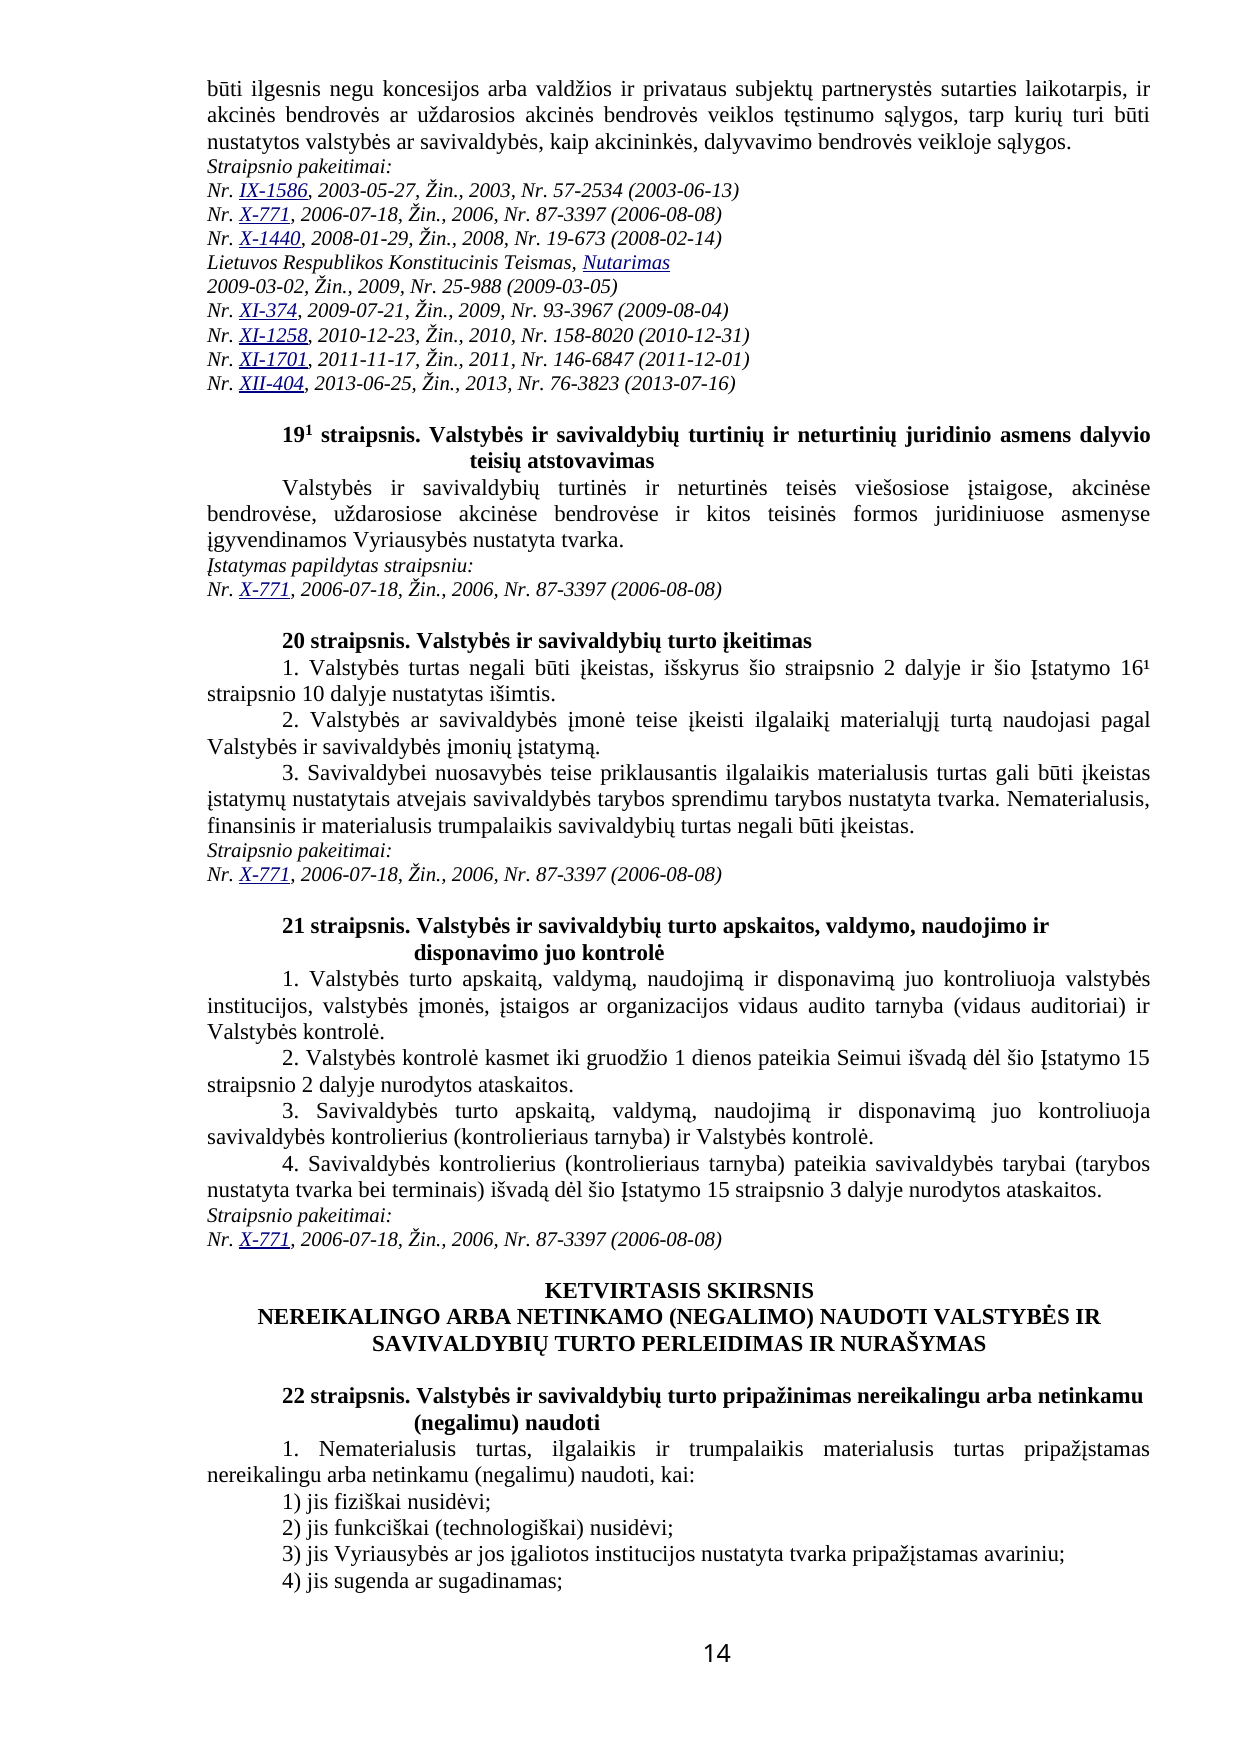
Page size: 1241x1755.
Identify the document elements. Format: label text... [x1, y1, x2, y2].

text NEREIKALINGO ARBA NETINKAMO (NEGALIMO) NAUDOTI VALSTYBĖS IR SAVIVALDYBIŲ TURTO PERLEIDIMAS IR NURAŠYMAS [207, 1303, 1152, 1356]
text 191 straipsnis. Valstybės ir savivaldybių turtinių ir neturtinių juridinio asmens dalyvio teisių atstovavimas [282, 421, 1152, 474]
text 2. Valstybės ar savivaldybės įmonė teise įkeisti ilgalaikį materialųjį turtą naudojasi pagal Valstybės ir savivaldybės įmonių įstatymą. [207, 706, 1152, 759]
text Straipsnio pakeitimai: [207, 838, 1152, 862]
text 4. Savivaldybės kontrolierius (kontrolieriaus tarnyba) pateikia savivaldybės tarybai (tarybos nustatyta tvarka bei terminais) išvadą dėl šio Įstatymo 15 straipsnio 3 dalyje nurodytos ataskaitos. [207, 1150, 1152, 1202]
text 3) jis Vyriausybės ar jos įgaliotos institucijos nustatyta tvarka pripažįstamas avariniu; [207, 1541, 1152, 1567]
text Nr. XI-1258, 2010-12-23, Žin., 2010, Nr. 158-8020 (2010-12-31) [207, 322, 1152, 347]
text Lietuvos Respublikos Konstitucinis Teismas, Nutarimas [207, 250, 1152, 274]
text 21 straipsnis. Valstybės ir savivaldybių turto apskaitos, valdymo, naudojimo ir [282, 913, 1152, 939]
text 22 straipsnis. Valstybės ir savivaldybių turto pripažinimas nereikalingu arba netinkamu [282, 1382, 1152, 1409]
text Nr. X-771, 2006-07-18, Žin., 2006, Nr. 87-3397 (2006-08-08) [207, 1227, 1152, 1251]
text Straipsnio pakeitimai: [207, 1202, 1152, 1227]
text Nr. X-771, 2006-07-18, Žin., 2006, Nr. 87-3397 (2006-08-08) [207, 577, 1152, 601]
text KETVIRTASIS SKIRSNIS [207, 1277, 1152, 1303]
text 3. Savivaldybei nuosavybės teise priklausantis ilgalaikis materialusis turtas gali būti įkeistas įstatymų nustatytais atvejais savivaldybės tarybos sprendimu tarybos nustatyta tvarka. Nematerialusis, finansinis ir materialusis trumpalaikis savivaldybių turtas negali būti įkeistas. [207, 759, 1152, 838]
text 2) jis funkciškai (technologiškai) nusidėvi; [207, 1514, 1152, 1541]
text Nr. X-771, 2006-07-18, Žin., 2006, Nr. 87-3397 (2006-08-08) [207, 202, 1152, 226]
text Nr. XI-374, 2009-07-21, Žin., 2009, Nr. 93-3967 (2009-08-04) [207, 298, 1152, 322]
text 1. Valstybės turtas negali būti įkeistas, išskyrus šio straipsnio 2 dalyje ir šio Įstatymo 16¹ straipsnio 10 dalyje nustatytas išimtis. [207, 654, 1152, 706]
text Įstatymas papildytas straipsniu: [207, 553, 1152, 577]
text 20 straipsnis. Valstybės ir savivaldybių turto įkeitimas [207, 627, 1152, 654]
text Valstybės ir savivaldybių turtinės ir neturtinės teisės viešosiose įstaigose, akcinėse bendrovėse, uždarosiose akcinėse bendrovėse ir kitos teisinės formos juridiniuose asmenyse įgyvendinamos Vyriausybės nustatyta tvarka. [207, 474, 1152, 553]
text 2009-03-02, Žin., 2009, Nr. 25-988 (2009-03-05) [207, 274, 1152, 298]
text 1. Valstybės turto apskaitą, valdymą, naudojimą ir disponavimą juo kontroliuoja valstybės institucijos, valstybės įmonės, įstaigos ar organizacijos vidaus audito tarnyba (vidaus auditoriai) ir Valstybės kontrolė. [207, 965, 1152, 1044]
text Nr. X-771, 2006-07-18, Žin., 2006, Nr. 87-3397 (2006-08-08) [207, 862, 1152, 886]
text 1. Nematerialusis turtas, ilgalaikis ir trumpalaikis materialusis turtas pripažįstamas nereikalingu arba netinkamu (negalimu) naudoti, kai: [207, 1435, 1152, 1488]
text (negalimu) naudoti [413, 1409, 1152, 1435]
text Nr. XII-404, 2013-06-25, Žin., 2013, Nr. 76-3823 (2013-07-16) [207, 371, 1152, 395]
text Nr. XI-1701, 2011-11-17, Žin., 2011, Nr. 146-6847 (2011-12-01) [207, 347, 1152, 371]
text Nr. X-1440, 2008-01-29, Žin., 2008, Nr. 19-673 (2008-02-14) [207, 226, 1152, 250]
text būti ilgesnis negu koncesijos arba valdžios ir privataus subjektų partnerystės sutarties laikotarpis, ir akcinės bendrovės ar uždarosios akcinės bendrovės veiklos tęstinumo sąlygos, tarp kurių turi būti nustatytos valstybės ar savivaldybės, kaip akcininkės, dalyvavimo bendrovės veikloje sąlygos. [207, 75, 1152, 154]
text Straipsnio pakeitimai: [207, 154, 1152, 178]
text 4) jis sugenda ar sugadinamas; [207, 1567, 1152, 1593]
text 3. Savivaldybės turto apskaitą, valdymą, naudojimą ir disponavimą juo kontroliuoja savivaldybės kontrolierius (kontrolieriaus tarnyba) ir Valstybės kontrolė. [207, 1097, 1152, 1150]
text 1) jis fiziškai nusidėvi; [207, 1488, 1152, 1514]
text disponavimo juo kontrolė [413, 939, 1152, 965]
text Nr. IX-1586, 2003-05-27, Žin., 2003, Nr. 57-2534 (2003-06-13) [207, 178, 1152, 202]
text 2. Valstybės kontrolė kasmet iki gruodžio 1 dienos pateikia Seimui išvadą dėl šio Įstatymo 15 straipsnio 2 dalyje nurodytos ataskaitos. [207, 1044, 1152, 1097]
